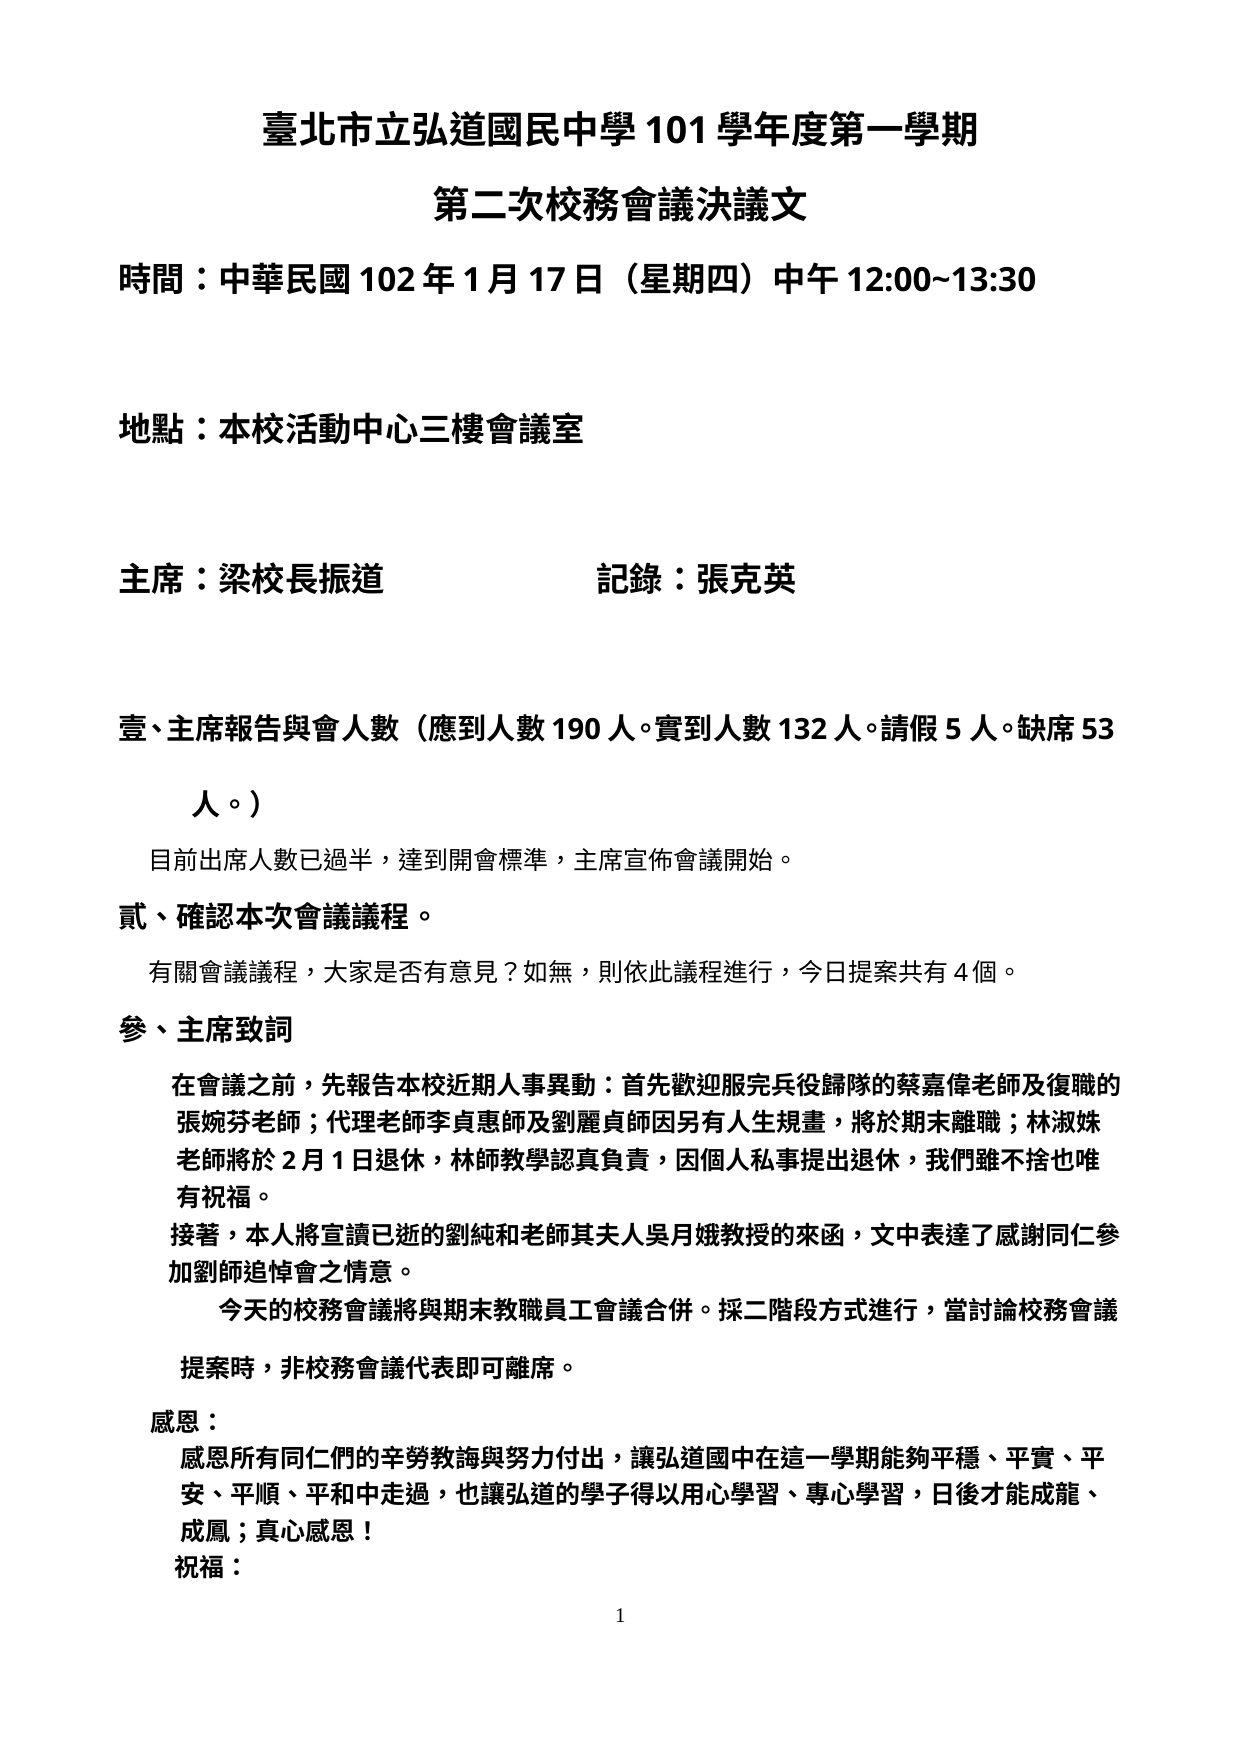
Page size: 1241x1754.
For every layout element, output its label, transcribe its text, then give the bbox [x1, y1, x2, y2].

text 祝福： [118, 1547, 1122, 1583]
text 安、平順、平和中走過，也讓弘道的學子得以用心學習、專心學習，日後才能成龍、 [168, 1475, 1122, 1511]
text 臺北市立弘道國民中學101學年度第一學期 [118, 90, 1122, 165]
text 感恩： [118, 1402, 1122, 1438]
text 成鳳；真心感恩！ [168, 1511, 1122, 1547]
text 在會議之前，先報告本校近期人事異動：首先歡迎服完兵役歸隊的蔡嘉偉老師及復職的張婉芬老師；代理老師李貞惠師及劉麗貞師因另有人生規畫，將於期末離職；林淑姝老師將於2月1日退休，林師教學認真負責，因個人私事提出退休，我們雖不捨也唯有祝福。 [118, 1065, 1122, 1215]
text 主席：梁校長振道 記錄：張克英 [118, 540, 1122, 615]
text 地點：本校活動中心三樓會議室 [118, 390, 1122, 465]
text 時間：中華民國102年1月17日（星期四）中午12:00~13:30 [118, 240, 1122, 315]
text 感恩所有同仁們的辛勞教誨與努力付出，讓弘道國中在這一學期能夠平穩、平實、平 [168, 1438, 1122, 1475]
text 接著，本人將宣讀已逝的劉純和老師其夫人吳月娥教授的來函，文中表達了感謝同仁參加劉師追悼會之情意。 [118, 1215, 1122, 1290]
text 目前出席人數已過半，達到開會標準，主席宣佈會議開始。 [118, 840, 1122, 877]
text 參、主席致詞 [118, 990, 1122, 1065]
text 今天的校務會議將與期末教職員工會議合併。採二階段方式進行，當討論校務會議提案時，非校務會議代表即可離席。 [181, 1290, 1122, 1402]
text 有關會議議程，大家是否有意見？如無，則依此議程進行，今日提案共有4個。 [118, 952, 1122, 990]
text 第二次校務會議決議文 [118, 165, 1122, 240]
text 貳、確認本次會議議程。 [118, 877, 1122, 952]
text 壹、主席報告與會人數（應到人數190人。實到人數132人。請假5 人。缺席53 人。） [118, 690, 1122, 840]
